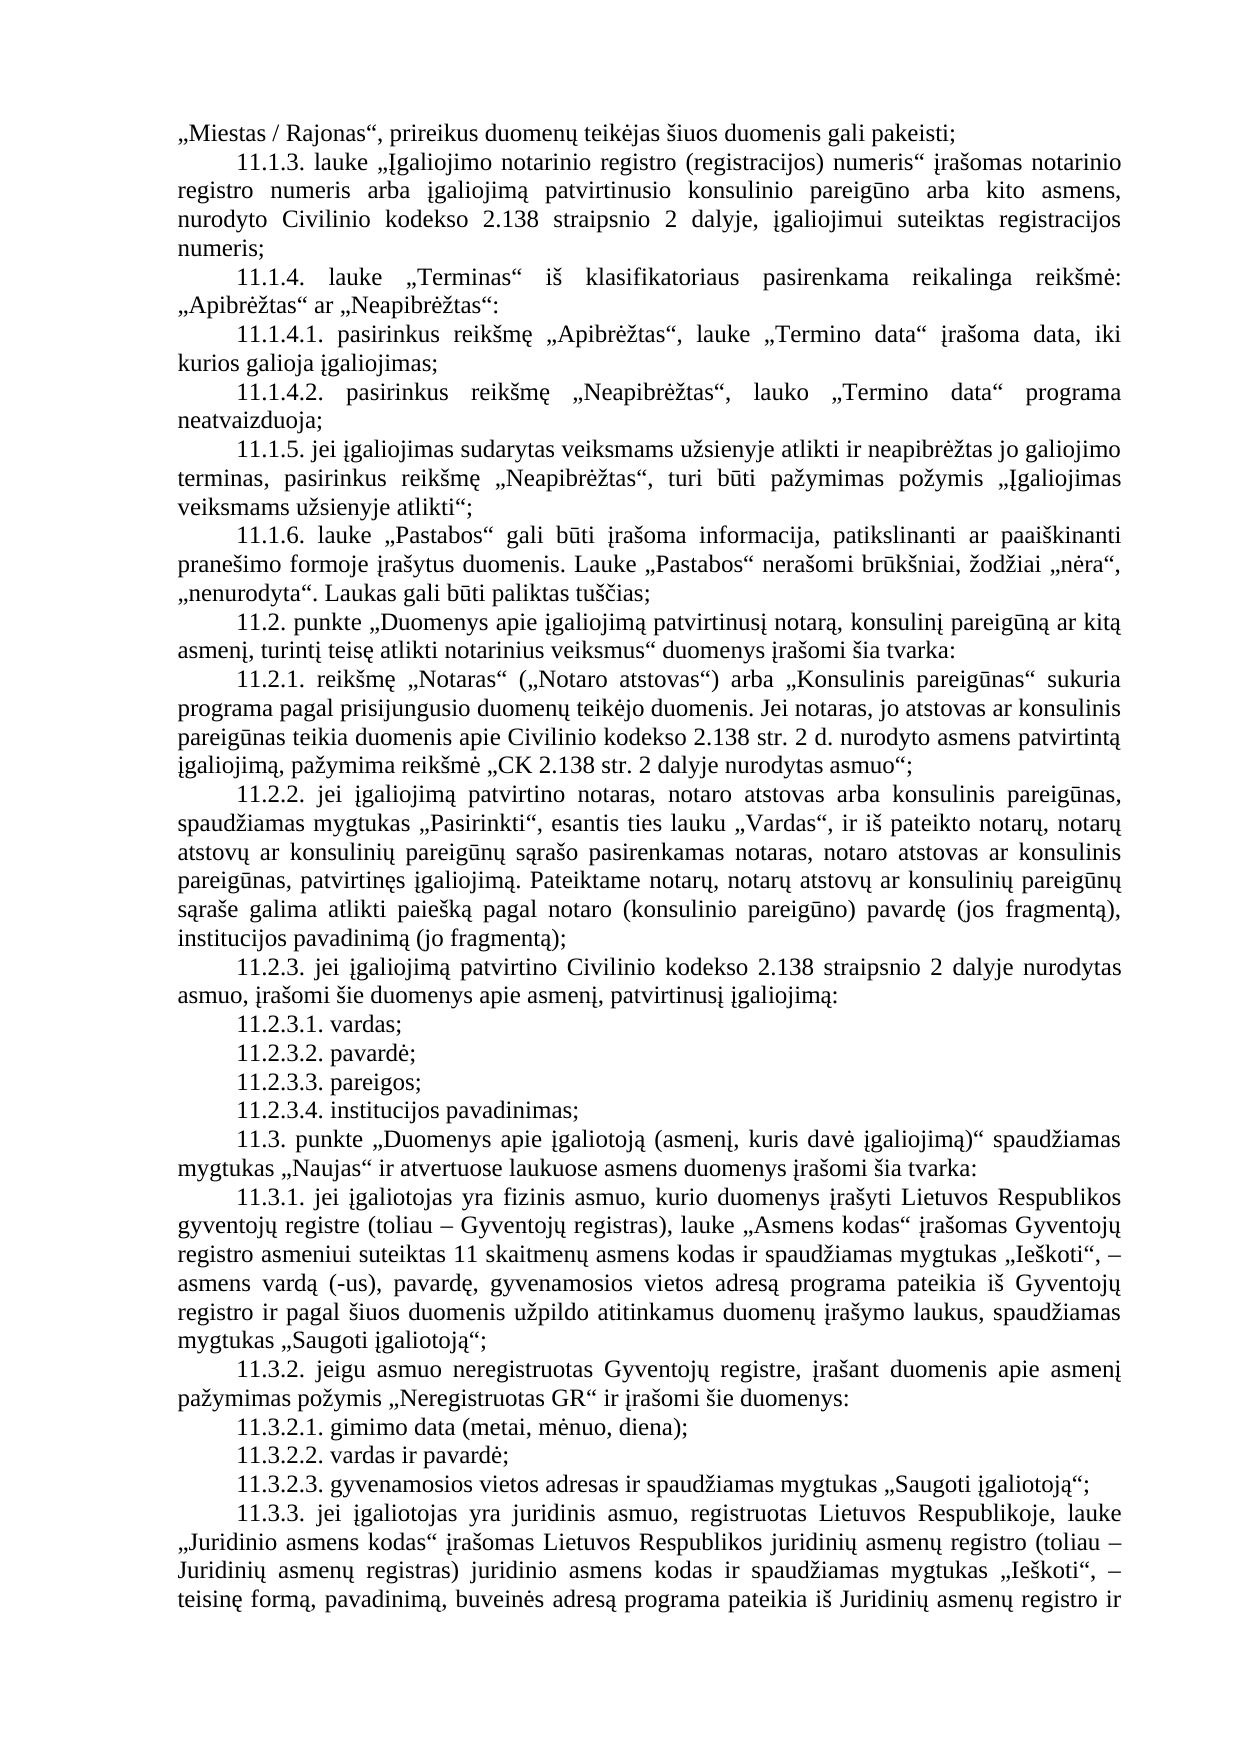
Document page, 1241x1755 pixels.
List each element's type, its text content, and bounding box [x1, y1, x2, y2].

text 11.2.3.1. vardas; [177, 1009, 1122, 1038]
text 11.1.3. lauke „Įgaliojimo notarinio registro (registracijos) numeris“ įrašomas notarinio registro numeris arba įgaliojimą patvirtinusio konsulinio pareigūno arba kito asmens, nurodyto Civilinio kodekso 2.138 straipsnio 2 dalyje, įgaliojimui suteiktas registracijos numeris; [177, 147, 1122, 262]
text 11.1.4.2. pasirinkus reikšmę „Neapibrėžtas“, lauko „Termino data“ programa neatvaizduoja; [177, 377, 1122, 434]
text 11.3.2. jeigu asmuo neregistruotas Gyventojų registre, įrašant duomenis apie asmenį pažymimas požymis „Neregistruotas GR“ ir įrašomi šie duomenys: [177, 1354, 1122, 1412]
text 11.3.2.1. gimimo data (metai, mėnuo, diena); [177, 1412, 1122, 1441]
text 11.2.3. jei įgaliojimą patvirtino Civilinio kodekso 2.138 straipsnio 2 dalyje nurodytas asmuo, įrašomi šie duomenys apie asmenį, patvirtinusį įgaliojimą: [177, 952, 1122, 1009]
text 11.3. punkte „Duomenys apie įgaliotoją (asmenį, kuris davė įgaliojimą)“ spaudžiamas mygtukas „Naujas“ ir atvertuose laukuose asmens duomenys įrašomi šia tvarka: [177, 1124, 1122, 1182]
text 11.2.2. jei įgaliojimą patvirtino notaras, notaro atstovas arba konsulinis pareigūnas, spaudžiamas mygtukas „Pasirinkti“, esantis ties lauku „Vardas“, ir iš pateikto notarų, notarų atstovų ar konsulinių pareigūnų sąrašo pasirenkamas notaras, notaro atstovas ar konsulinis pareigūnas, patvirtinęs įgaliojimą. Pateiktame notarų, notarų atstovų ar konsulinių pareigūnų sąraše galima atlikti paiešką pagal notaro (konsulinio pareigūno) pavardę (jos fragmentą), institucijos pavadinimą (jo fragmentą); [177, 779, 1122, 952]
text 11.3.2.2. vardas ir pavardė; [177, 1441, 1122, 1469]
text 11.1.4. lauke „Terminas“ iš klasifikatoriaus pasirenkama reikalinga reikšmė: „Apibrėžtas“ ar „Neapibrėžtas“: [177, 262, 1122, 319]
text 11.1.4.1. pasirinkus reikšmę „Apibrėžtas“, lauke „Termino data“ įrašoma data, iki kurios galioja įgaliojimas; [177, 319, 1122, 377]
text 11.1.6. lauke „Pastabos“ gali būti įrašoma informacija, patikslinanti ar paaiškinanti pranešimo formoje įrašytus duomenis. Lauke „Pastabos“ nerašomi brūkšniai, žodžiai „nėra“, „nenurodyta“. Laukas gali būti paliktas tuščias; [177, 521, 1122, 607]
text 11.3.1. jei įgaliotojas yra fizinis asmuo, kurio duomenys įrašyti Lietuvos Respublikos gyventojų registre (toliau – Gyventojų registras), lauke „Asmens kodas“ įrašomas Gyventojų registro asmeniui suteiktas 11 skaitmenų asmens kodas ir spaudžiamas mygtukas „Ieškoti“, – asmens vardą (-us), pavardę, gyvenamosios vietos adresą programa pateikia iš Gyventojų registro ir pagal šiuos duomenis užpildo atitinkamus duomenų įrašymo laukus, spaudžiamas mygtukas „Saugoti įgaliotoją“; [177, 1182, 1122, 1354]
text 11.3.3. jei įgaliotojas yra juridinis asmuo, registruotas Lietuvos Respublikoje, lauke „Juridinio asmens kodas“ įrašomas Lietuvos Respublikos juridinių asmenų registro (toliau – Juridinių asmenų registras) juridinio asmens kodas ir spaudžiamas mygtukas „Ieškoti“, – teisinę formą, pavadinimą, buveinės adresą programa pateikia iš Juridinių asmenų registro ir [177, 1498, 1122, 1613]
text 11.2. punkte „Duomenys apie įgaliojimą patvirtinusį notarą, konsulinį pareigūną ar kitą asmenį, turintį teisę atlikti notarinius veiksmus“ duomenys įrašomi šia tvarka: [177, 607, 1122, 664]
text 11.2.3.3. pareigos; [177, 1067, 1122, 1096]
text 11.2.1. reikšmę „Notaras“ („Notaro atstovas“) arba „Konsulinis pareigūnas“ sukuria programa pagal prisijungusio duomenų teikėjo duomenis. Jei notaras, jo atstovas ar konsulinis pareigūnas teikia duomenis apie Civilinio kodekso 2.138 str. 2 d. nurodyto asmens patvirtintą įgaliojimą, pažymima reikšmė „CK 2.138 str. 2 dalyje nurodytas asmuo“; [177, 664, 1122, 779]
text 11.2.3.2. pavardė; [177, 1038, 1122, 1067]
text „Miestas / Rajonas“, prireikus duomenų teikėjas šiuos duomenis gali pakeisti; [177, 118, 1122, 147]
text 11.3.2.3. gyvenamosios vietos adresas ir spaudžiamas mygtukas „Saugoti įgaliotoją“; [177, 1469, 1122, 1498]
text 11.1.5. jei įgaliojimas sudarytas veiksmams užsienyje atlikti ir neapibrėžtas jo galiojimo terminas, pasirinkus reikšmę „Neapibrėžtas“, turi būti pažymimas požymis „Įgaliojimas veiksmams užsienyje atlikti“; [177, 434, 1122, 521]
text 11.2.3.4. institucijos pavadinimas; [177, 1096, 1122, 1124]
